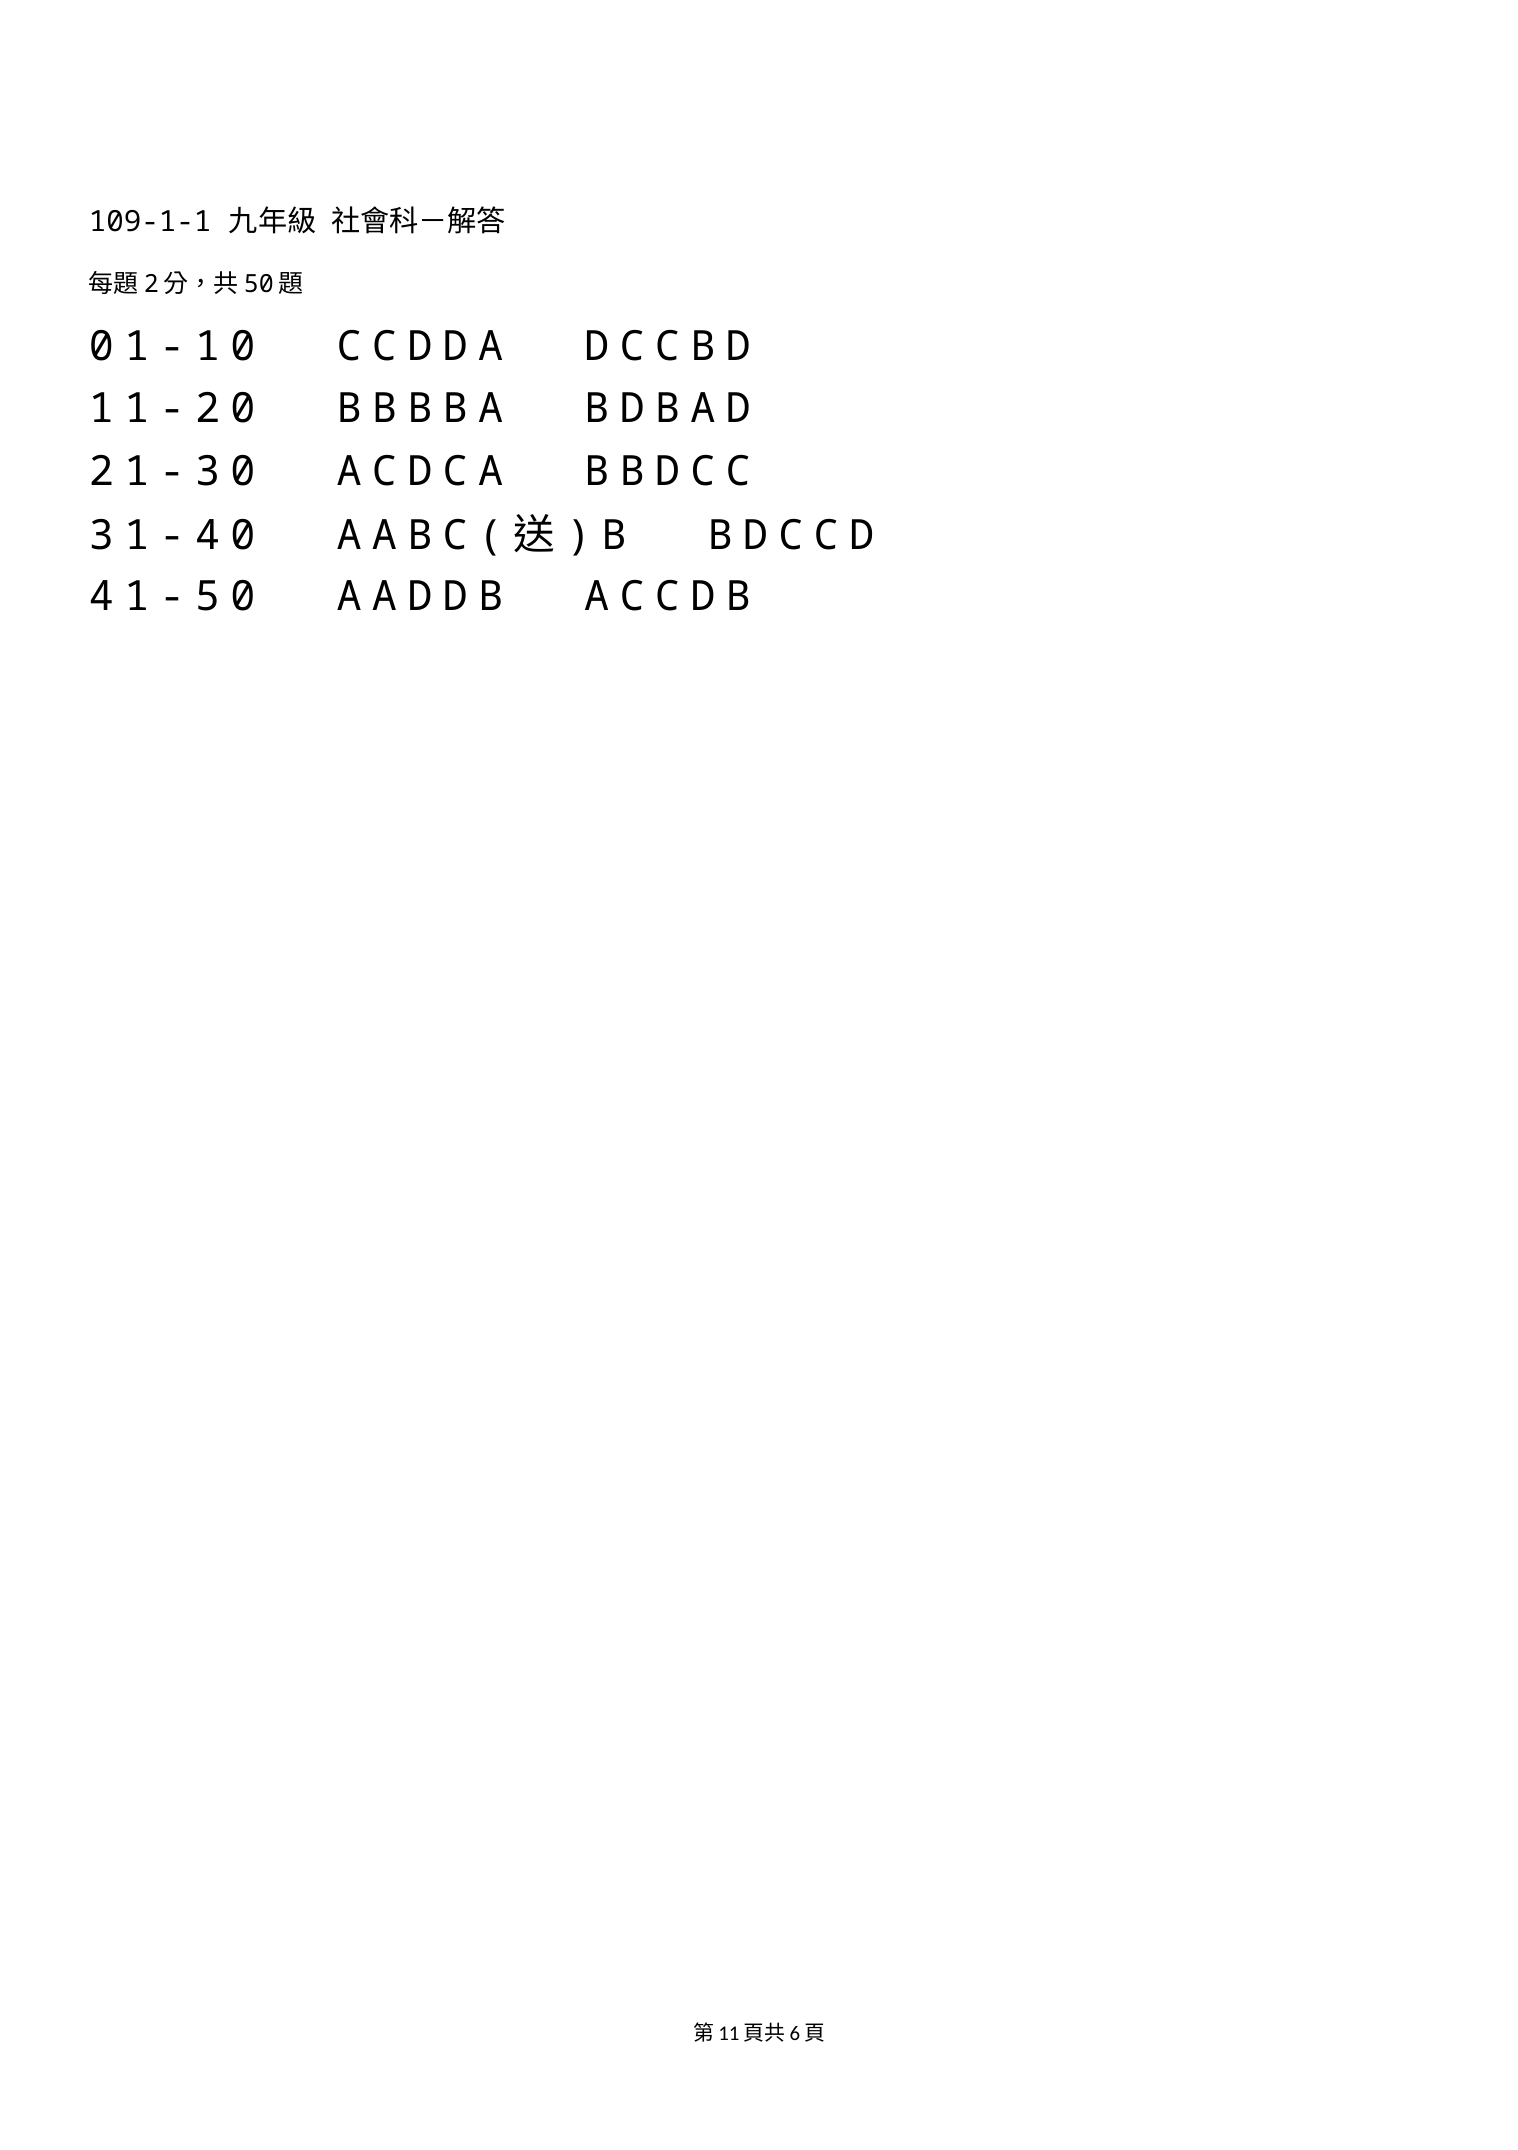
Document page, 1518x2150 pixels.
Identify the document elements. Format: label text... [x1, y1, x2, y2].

text 109-1-1 九年級 社會科－解答 [89, 177, 1429, 240]
text 01-10 CCDDA DCCBD [89, 302, 1429, 365]
text 每題2分，共50題 [89, 240, 1429, 302]
text 31-40 AABC(送)B BDCCD [89, 490, 1429, 552]
text 11-20 BBBBA BDBAD [89, 365, 1429, 427]
text 21-30 ACDCA BBDCC [89, 427, 1429, 490]
text 41-50 AADDB ACCDB [89, 552, 1429, 615]
